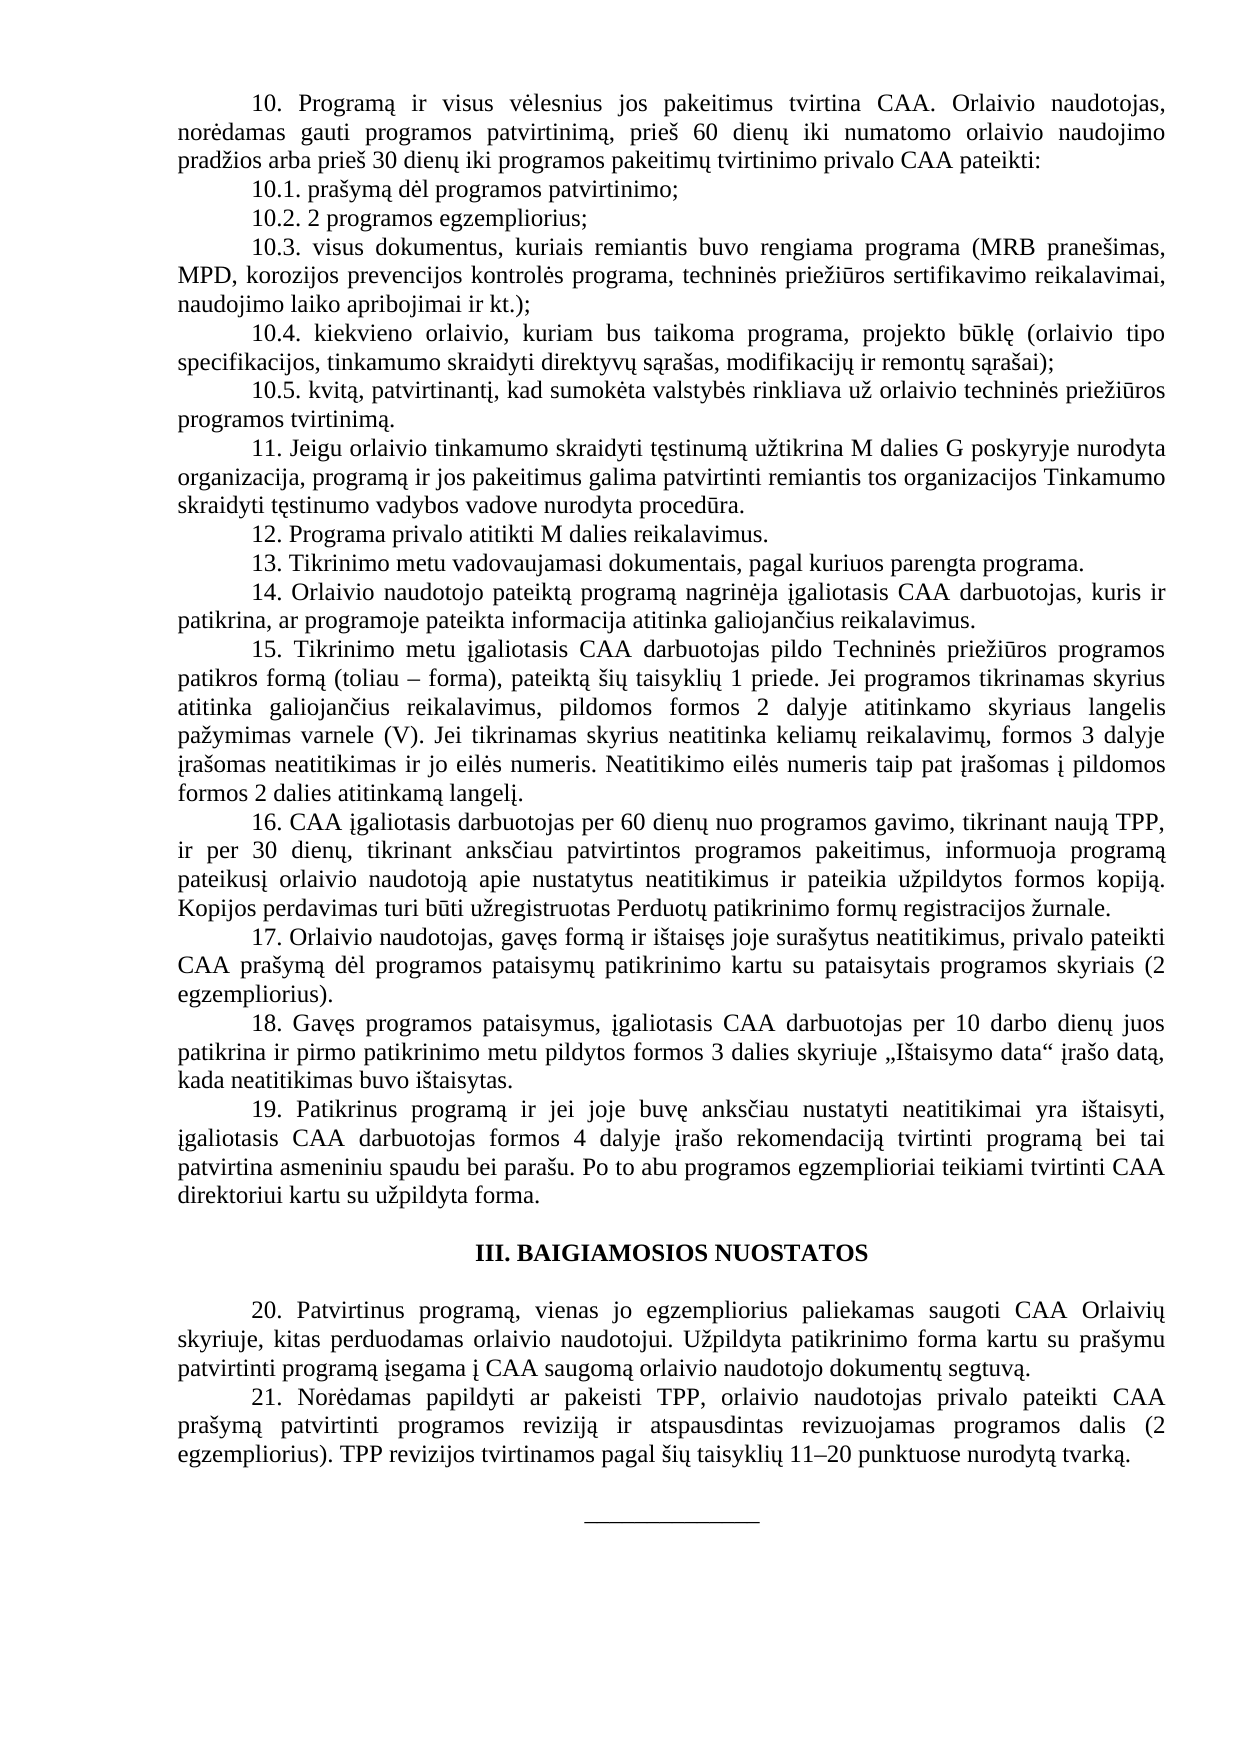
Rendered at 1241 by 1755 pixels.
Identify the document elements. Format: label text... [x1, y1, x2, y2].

text 21. Norėdamas papildyti ar pakeisti TPP, orlaivio naudotojas privalo pateikti CAA prašymą patvirtinti programos reviziją ir atspausdintas revizuojamas programos dalis (2 egzempliorius). TPP revizijos tvirtinamos pagal šių taisyklių 11–20 punktuose nurodytą tvarką. [177, 1382, 1166, 1468]
text 18. Gavęs programos pataisymus, įgaliotasis CAA darbuotojas per 10 darbo dienų juos patikrina ir pirmo patikrinimo metu pildytos formos 3 dalies skyriuje „Ištaisymo data“ įrašo datą, kada neatitikimas buvo ištaisytas. [177, 1008, 1166, 1094]
text 14. Orlaivio naudotojo pateiktą programą nagrinėja įgaliotasis CAA darbuotojas, kuris ir patikrina, ar programoje pateikta informacija atitinka galiojančius reikalavimus. [177, 577, 1166, 634]
text III. BAIGIAMOSIOS NUOSTATOS [177, 1238, 1166, 1267]
text 10.1. prašymą dėl programos patvirtinimo; [177, 174, 1166, 203]
text 20. Patvirtinus programą, vienas jo egzempliorius paliekamas saugoti CAA Orlaivių skyriuje, kitas perduodamas orlaivio naudotojui. Užpildyta patikrinimo forma kartu su prašymu patvirtinti programą įsegama į CAA saugomą orlaivio naudotojo dokumentų segtuvą. [177, 1295, 1166, 1382]
text 10.5. kvitą, patvirtinantį, kad sumokėta valstybės rinkliava už orlaivio techninės priežiūros programos tvirtinimą. [177, 375, 1166, 433]
text 15. Tikrinimo metu įgaliotasis CAA darbuotojas pildo Techninės priežiūros programos patikros formą (toliau – forma), pateiktą šių taisyklių 1 priede. Jei programos tikrinamas skyrius atitinka galiojančius reikalavimus, pildomos formos 2 dalyje atitinkamo skyriaus langelis pažymimas varnele (V). Jei tikrinamas skyrius neatitinka keliamų reikalavimų, formos 3 dalyje įrašomas neatitikimas ir jo eilės numeris. Neatitikimo eilės numeris taip pat įrašomas į pildomos formos 2 dalies atitinkamą langelį. [177, 634, 1166, 807]
text 10.4. kiekvieno orlaivio, kuriam bus taikoma programa, projekto būklę (orlaivio tipo specifikacijos, tinkamumo skraidyti direktyvų sąrašas, modifikacijų ir remontų sąrašai); [177, 318, 1166, 375]
text 17. Orlaivio naudotojas, gavęs formą ir ištaisęs joje surašytus neatitikimus, privalo pateikti CAA prašymą dėl programos pataisymų patikrinimo kartu su pataisytais programos skyriais (2 egzempliorius). [177, 922, 1166, 1008]
text 11. Jeigu orlaivio tinkamumo skraidyti tęstinumą užtikrina M dalies G poskyryje nurodyta organizacija, programą ir jos pakeitimus galima patvirtinti remiantis tos organizacijos Tinkamumo skraidyti tęstinumo vadybos vadove nurodyta procedūra. [177, 433, 1166, 519]
text 19. Patikrinus programą ir jei joje buvę anksčiau nustatyti neatitikimai yra ištaisyti, įgaliotasis CAA darbuotojas formos 4 dalyje įrašo rekomendaciją tvirtinti programą bei tai patvirtina asmeniniu spaudu bei parašu. Po to abu programos egzemplioriai teikiami tvirtinti CAA direktoriui kartu su užpildyta forma. [177, 1094, 1166, 1209]
text 12. Programa privalo atitikti M dalies reikalavimus. [177, 519, 1166, 548]
text 10. Programą ir visus vėlesnius jos pakeitimus tvirtina CAA. Orlaivio naudotojas, norėdamas gauti programos patvirtinimą, prieš 60 dienų iki numatomo orlaivio naudojimo pradžios arba prieš 30 dienų iki programos pakeitimų tvirtinimo privalo CAA pateikti: [177, 88, 1166, 174]
text 16. CAA įgaliotasis darbuotojas per 60 dienų nuo programos gavimo, tikrinant naują TPP, ir per 30 dienų, tikrinant anksčiau patvirtintos programos pakeitimus, informuoja programą pateikusį orlaivio naudotoją apie nustatytus neatitikimus ir pateikia užpildytos formos kopiją. Kopijos perdavimas turi būti užregistruotas Perduotų patikrinimo formų registracijos žurnale. [177, 807, 1166, 922]
text ______________ [177, 1497, 1166, 1525]
text 10.3. visus dokumentus, kuriais remiantis buvo rengiama programa (MRB pranešimas, MPD, korozijos prevencijos kontrolės programa, techninės priežiūros sertifikavimo reikalavimai, naudojimo laiko apribojimai ir kt.); [177, 232, 1166, 318]
text 13. Tikrinimo metu vadovaujamasi dokumentais, pagal kuriuos parengta programa. [177, 548, 1166, 577]
text 10.2. 2 programos egzempliorius; [177, 203, 1166, 232]
